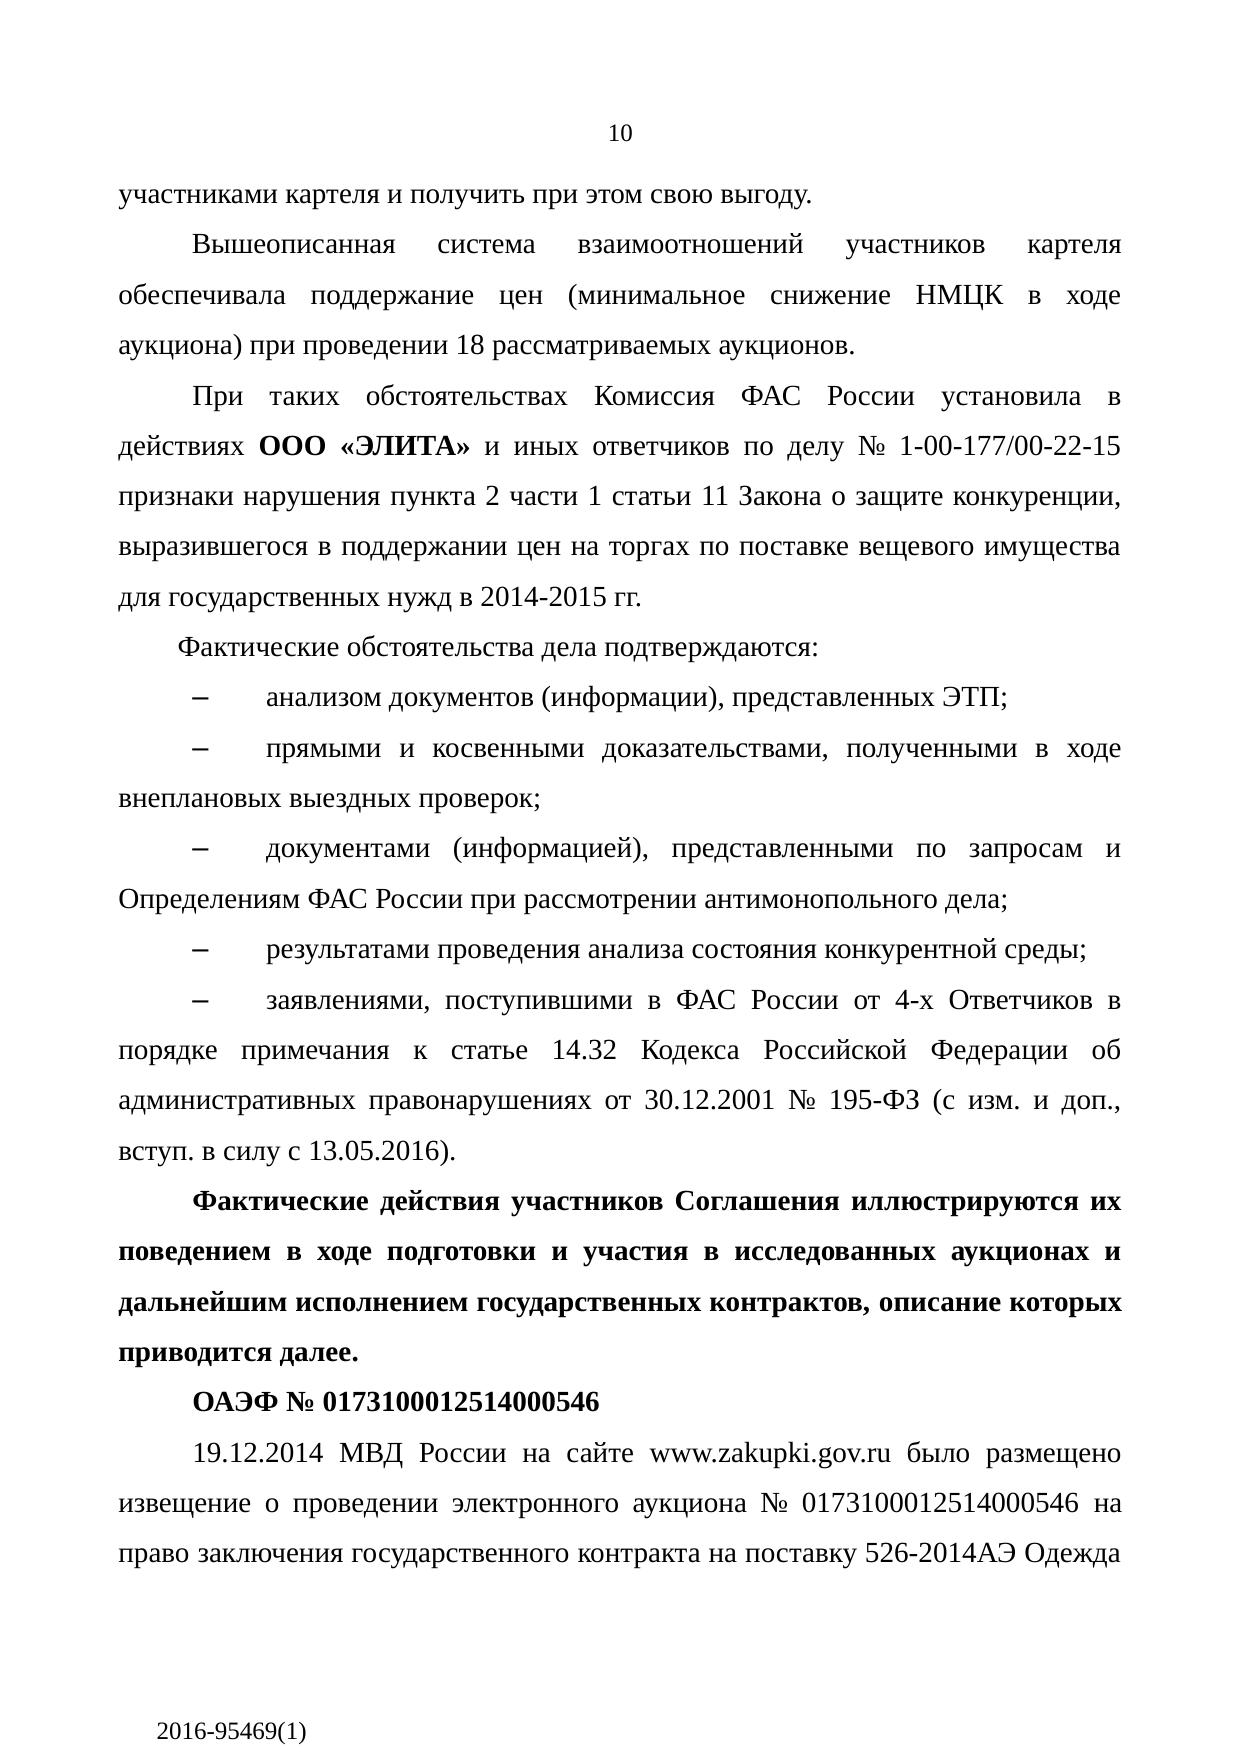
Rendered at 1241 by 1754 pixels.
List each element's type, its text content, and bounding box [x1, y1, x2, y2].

list прямыми и косвенными доказательствами, полученными в ходе внеплановых выездных проверок; [118, 730, 1122, 814]
text При таких обстоятельствах Комиссия ФАС России установила в действиях ООО «ЭЛИТА» и иных ответчиков по делу № 1-00-177/00-22-15 признаки нарушения пункта 2 части 1 статьи 11 Закона о защите конкуренции, выразившегося в поддержании цен на торгах по поставке вещевого имущества для государственных нужд в 2014-2015 гг. [118, 378, 1122, 612]
text ОАЭФ № 0173100012514000546 [118, 1384, 1122, 1418]
text участниками картеля и получить при этом свою выгоду. [118, 176, 1122, 210]
text Фактические действия участников Соглашения иллюстрируются их поведением в ходе подготовки и участия в исследованных аукционах и дальнейшим исполнением государственных контрактов, описание которых приводится далее. [118, 1183, 1122, 1368]
text Фактические обстоятельства дела подтверждаются: [118, 629, 1122, 663]
text 19.12.2014 МВД России на сайте www.zakupki.gov.ru было размещено извещение о проведении электронного аукциона № 0173100012514000546 на право заключения государственного контракта на поставку 526-2014АЭ Одежда [118, 1435, 1122, 1569]
text Вышеописанная система взаимоотношений участников картеля обеспечивала поддержание цен (минимальное снижение НМЦК в ходе аукциона) при проведении 18 рассматриваемых аукционов. [118, 227, 1122, 361]
list анализом документов (информации), представленных ЭТП; [118, 679, 1122, 713]
list документами (информацией), представленными по запросам и Определениям ФАС России при рассмотрении антимонопольного дела; [118, 831, 1122, 914]
list заявлениями, поступившими в ФАС России от 4-х Ответчиков в порядке примечания к статье 14.32 Кодекса Российской Федерации об административных правонарушениях от 30.12.2001 № 195-ФЗ (с изм. и доп., вступ. в силу с 13.05.2016). [118, 982, 1122, 1166]
list результатами проведения анализа состояния конкурентной среды; [118, 931, 1122, 965]
